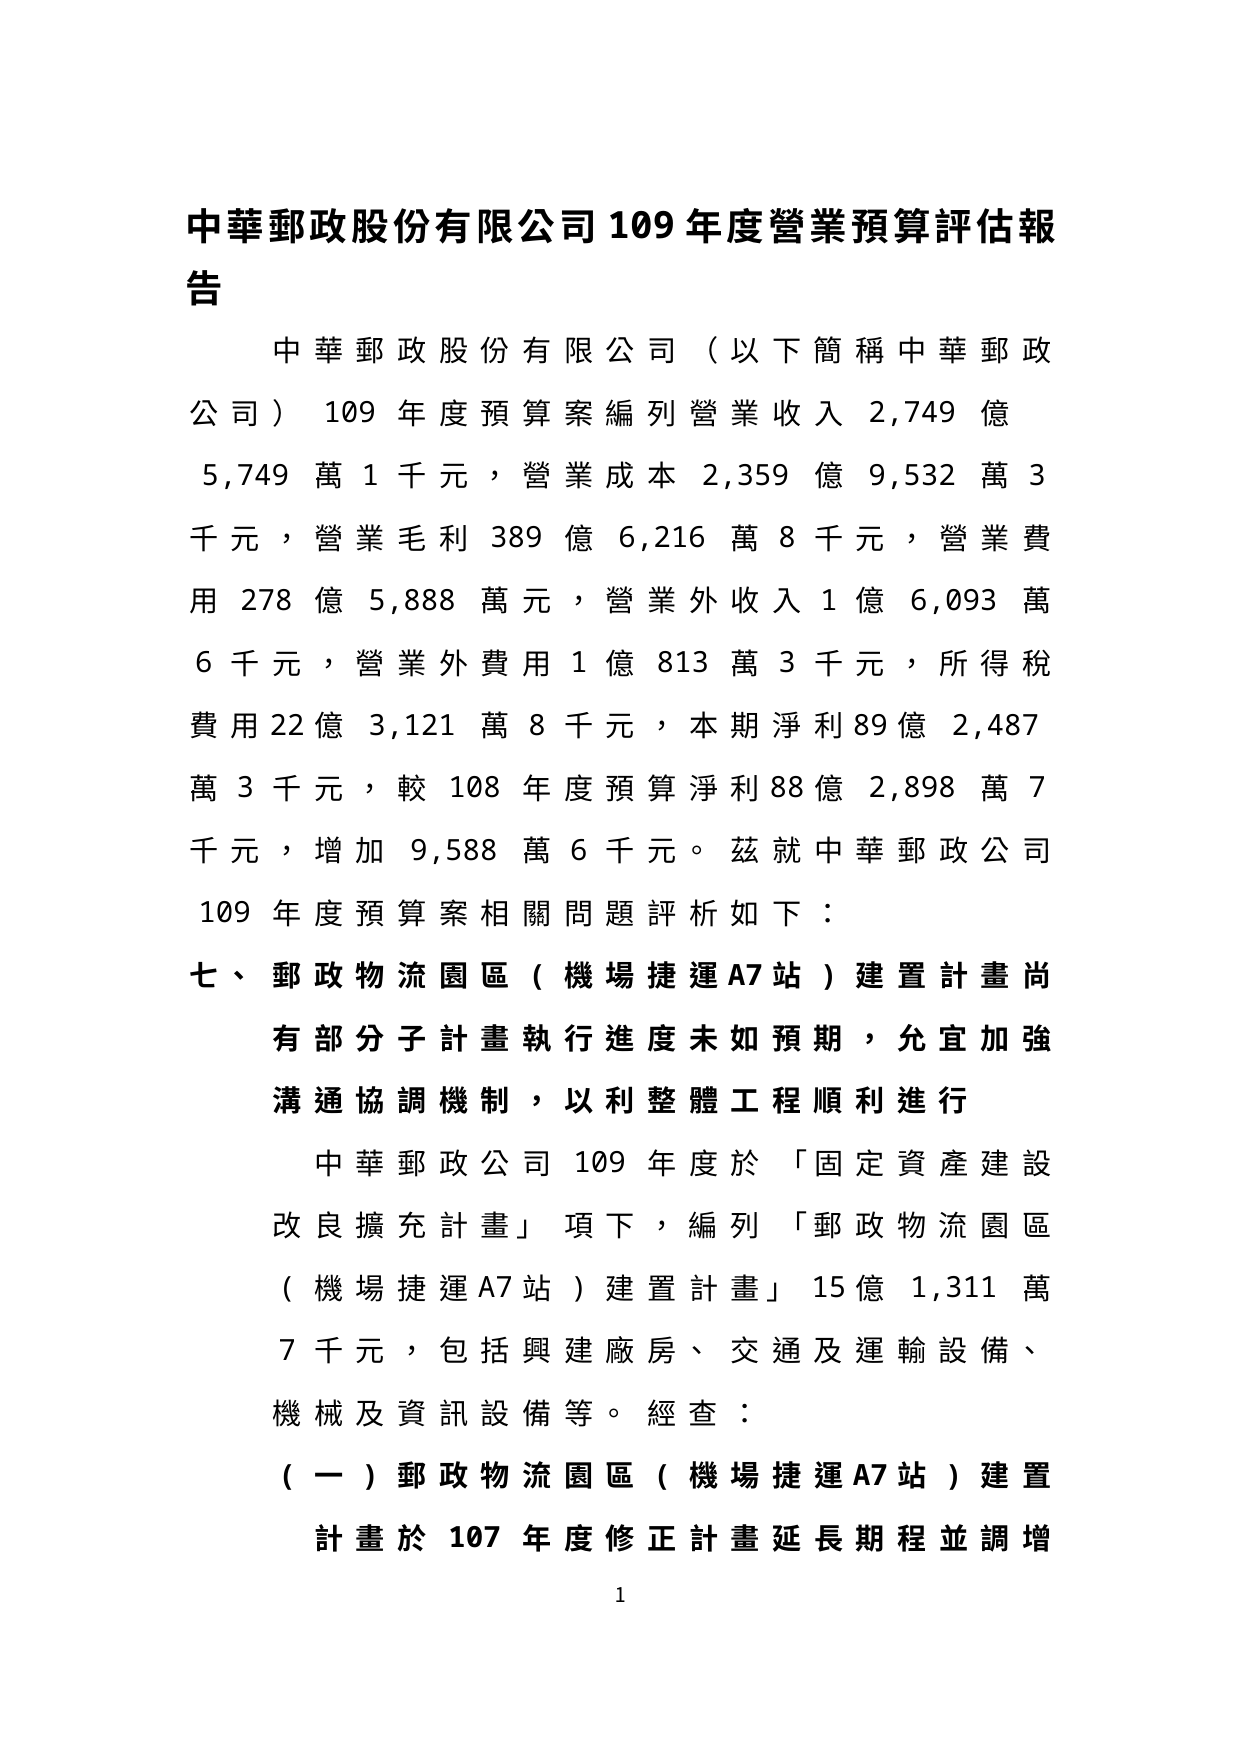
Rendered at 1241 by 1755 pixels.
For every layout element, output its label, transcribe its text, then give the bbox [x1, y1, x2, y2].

text 中華郵政公司109年度於「固定資產建設改良擴充計畫」項下，編列「郵政物流園區(機場捷運A7站)建置計畫」15億1,311萬7千元，包括興建廠房、交通及運輸設備、機械及資訊設備等。經查： [242, 1120, 1058, 1432]
text (一)郵政物流園區(機場捷運A7站)建置計畫於107年度修正計畫延長期程並調增 [242, 1432, 1058, 1557]
text 七、郵政物流園區(機場捷運A7站)建置計畫尚有部分子計畫執行進度未如預期，允宜加強溝通協調機制，以利整體工程順利進行 [183, 932, 1058, 1120]
text 中華郵政股份有限公司109年度營業預算評估報告 [183, 182, 1058, 307]
text 中華郵政股份有限公司（以下簡稱中華郵政公司）109年度預算案編列營業收入2,749億5,749萬1千元，營業成本2,359億9,532萬3千元，營業毛利389億6,216萬8千元，營業費用278億5,888萬元，營業外收入1億6,093萬6千元，營業外費用1億813萬3千元，所得稅費用22億3,121萬8千元，本期淨利89億2,487萬3千元，較108年度預算淨利88億2,898萬7千元，增加9,588萬6千元。茲就中華郵政公司109年度預算案相關問題評析如下： [183, 307, 1058, 932]
